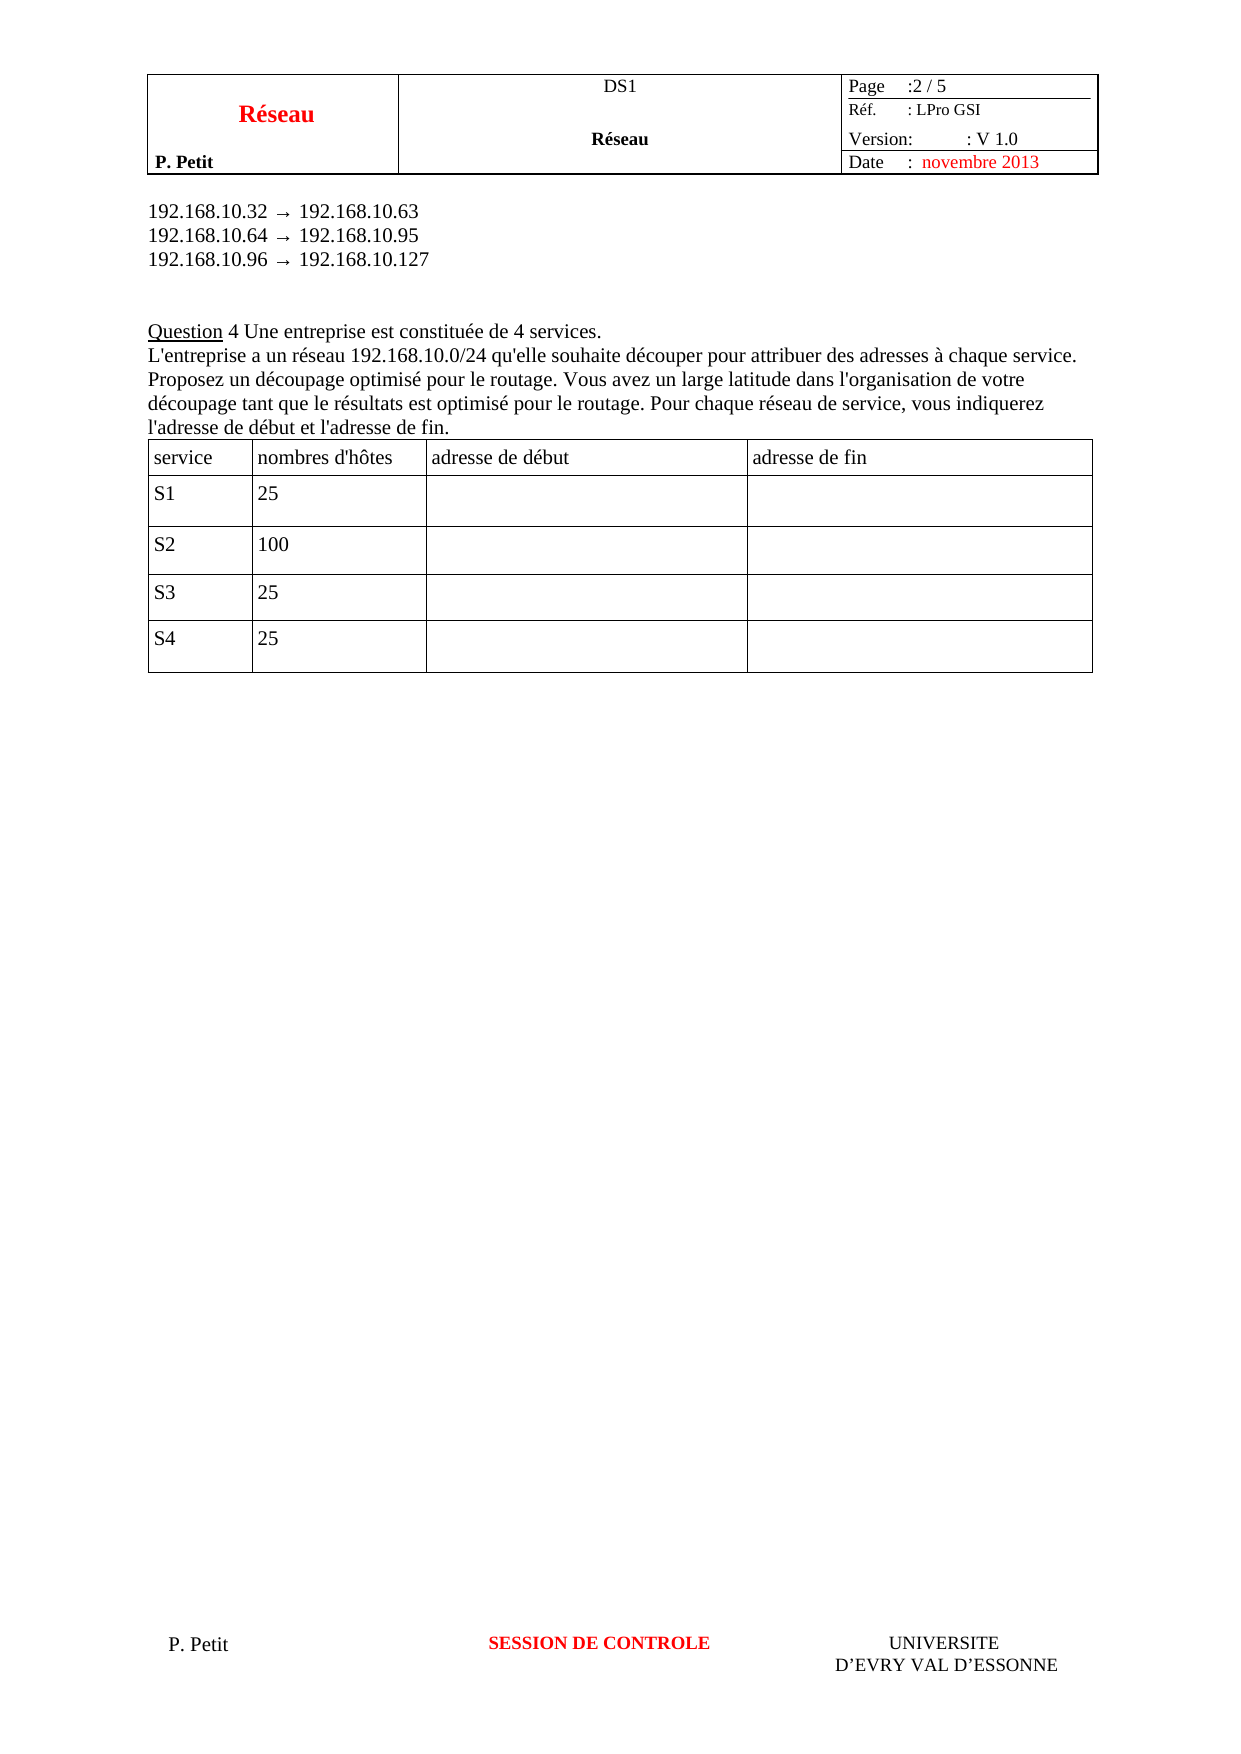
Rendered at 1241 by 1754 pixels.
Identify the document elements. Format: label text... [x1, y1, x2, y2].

text Proposez un découpage optimisé pour le routage. Vous avez un large latitude dans l'organisation de votre découpage tant que le résultats est optimisé pour le routage. Pour chaque réseau de service, vous indiquerez l'adresse de début et l'adresse de fin. [148, 367, 1092, 439]
table_cell [748, 621, 1092, 672]
table_cell [427, 621, 747, 672]
text 192.168.10.32 → 192.168.10.63 [148, 199, 1092, 223]
table_cell 25 [253, 575, 426, 619]
table_cell [427, 575, 747, 619]
table_cell 25 [253, 476, 426, 526]
table_header service [149, 440, 252, 475]
table_cell [427, 476, 747, 526]
table_cell 100 [253, 527, 426, 574]
text L'entreprise a un réseau 192.168.10.0/24 qu'elle souhaite découper pour attribuer des adresses à chaque service. [148, 343, 1092, 367]
table_cell [748, 527, 1092, 574]
table_header adresse de début [427, 440, 747, 475]
table_cell [427, 527, 747, 574]
table_cell 25 [253, 621, 426, 672]
table_header adresse de fin [748, 440, 1092, 475]
table_cell [748, 575, 1092, 619]
text 192.168.10.96 → 192.168.10.127 [148, 247, 1092, 271]
text 192.168.10.64 → 192.168.10.95 [148, 223, 1092, 247]
table_cell [748, 476, 1092, 526]
table_cell S1 [149, 476, 252, 526]
table_cell S2 [149, 527, 252, 574]
table_header nombres d'hôtes [253, 440, 426, 475]
text Question 4 Une entreprise est constituée de 4 services. [148, 319, 1092, 343]
table_cell S3 [149, 575, 252, 619]
table_cell S4 [149, 621, 252, 672]
